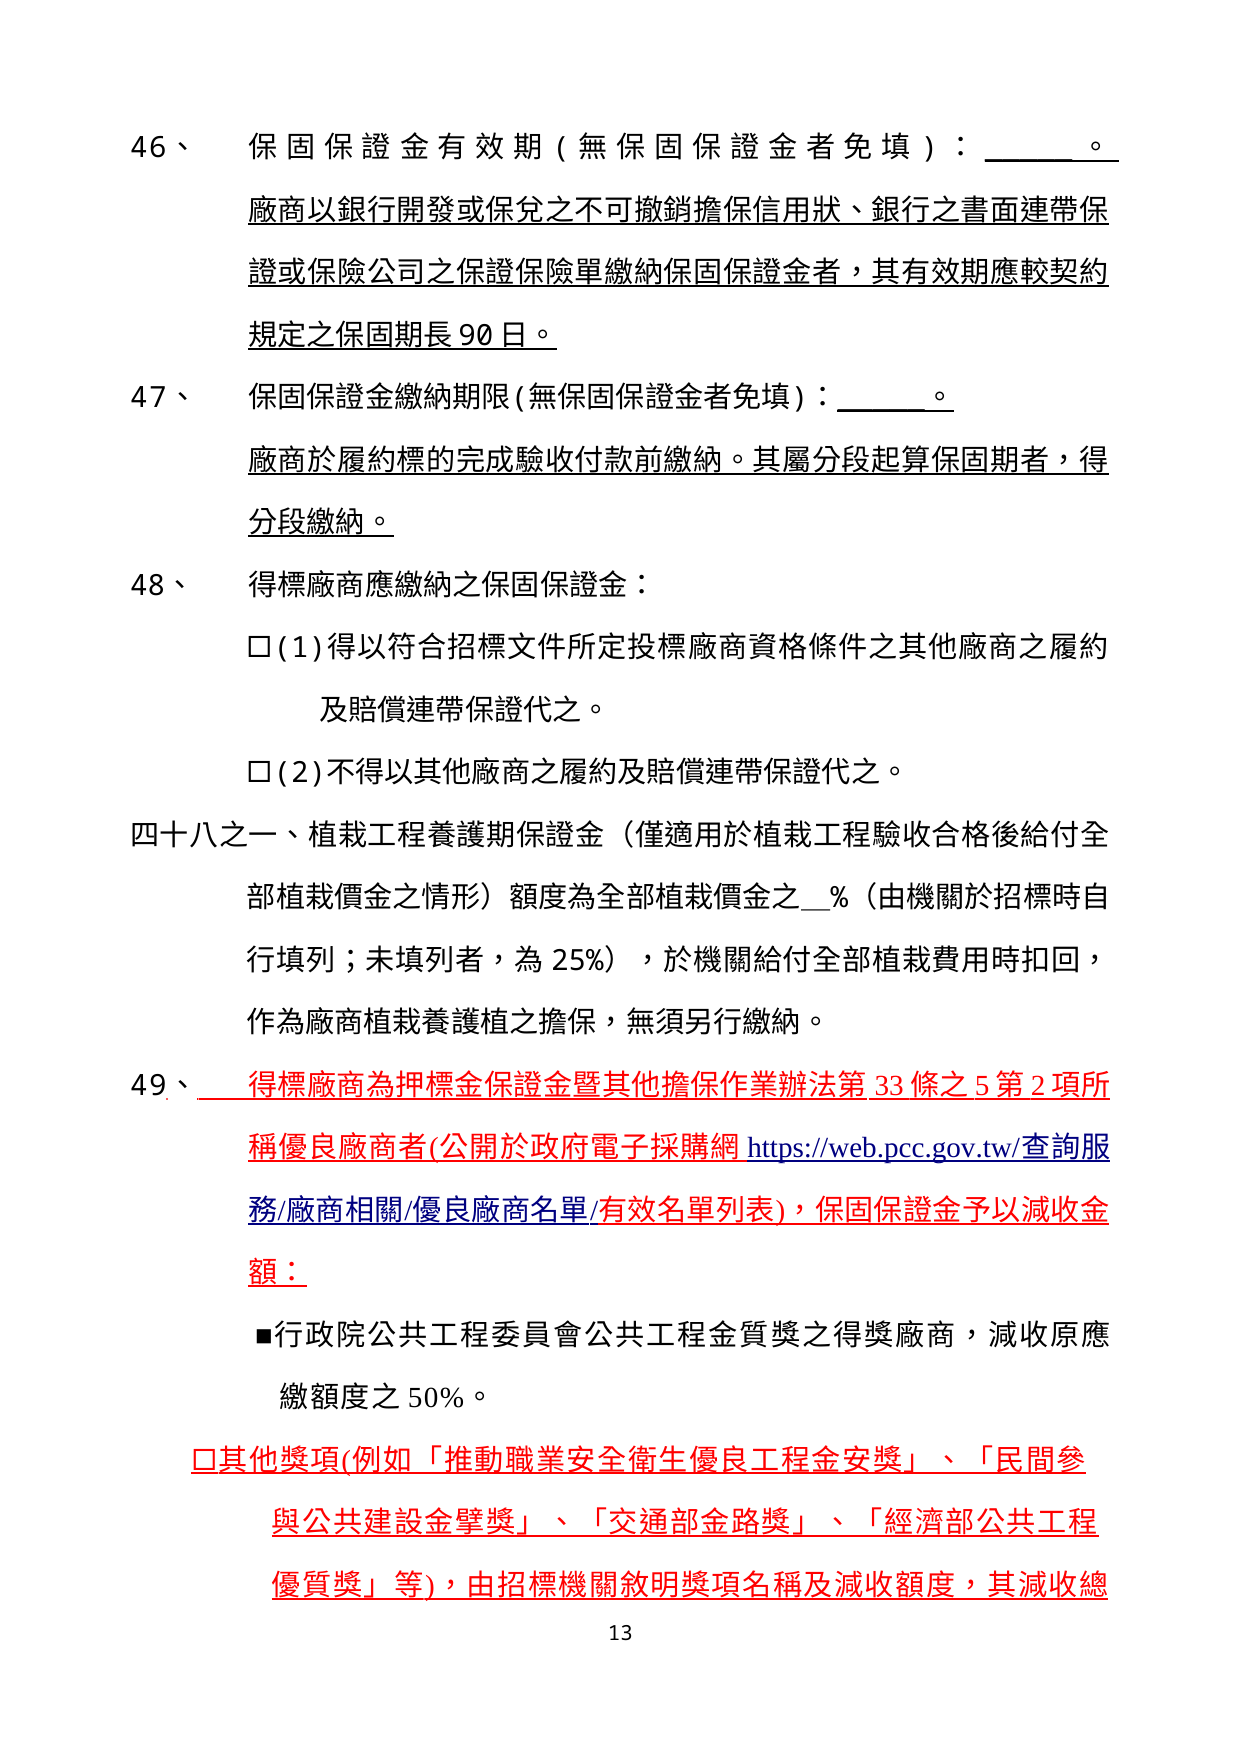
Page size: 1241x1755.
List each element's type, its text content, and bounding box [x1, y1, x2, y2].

list 得標廠商為押標金保證金暨其他擔保作業辦法第33條之5第2項所稱優良廠商者(公開於政府電子採購網https://web.pcc.gov.tw/查詢服務/廠商相關/優良廠商名單/有效名單列表)，保固保證金予以減收金額： [130, 1041, 1110, 1291]
text ■行政院公共工程委員會公共工程金質獎之得獎廠商，減收原應繳額度之50%。 [255, 1291, 1110, 1416]
list 保固保證金繳納期限(無保固保證金者免填)：_____。 [130, 353, 1110, 416]
text 其他獎項(例如「推動職業安全衛生優良工程金安獎」、「民間參與公共建設金擘獎」、「交通部金路獎」、「經濟部公共工程優質獎」等)，由招標機關敘明獎項名稱及減收額度，其減收總 [130, 1416, 1110, 1603]
text 廠商於履約標的完成驗收付款前繳納。其屬分段起算保固期者，得分段繳納。 [248, 416, 1110, 541]
text (1)得以符合招標文件所定投標廠商資格條件之其他廠商之履約及賠償連帶保證代之。 [246, 603, 1110, 728]
text (2)不得以其他廠商之履約及賠償連帶保證代之。 [246, 728, 1110, 791]
text 四十八之一、植栽工程養護期保證金（僅適用於植栽工程驗收合格後給付全部植栽價金之情形）額度為全部植栽價金之＿%（由機關於招標時自行填列；未填列者，為25%），於機關給付全部植栽費用時扣回，作為廠商植栽養護植之擔保，無須另行繳納。 [130, 791, 1110, 1041]
list 得標廠商應繳納之保固保證金： [130, 541, 1110, 603]
list 保固保證金有效期(無保固保證金者免填)：_____。 廠商以銀行開發或保兌之不可撤銷擔保信用狀、銀行之書面連帶保證或保險公司之保證保險單繳納保固保證金者，其有效期應較契約規定之保固期長90日。 [130, 103, 1110, 353]
